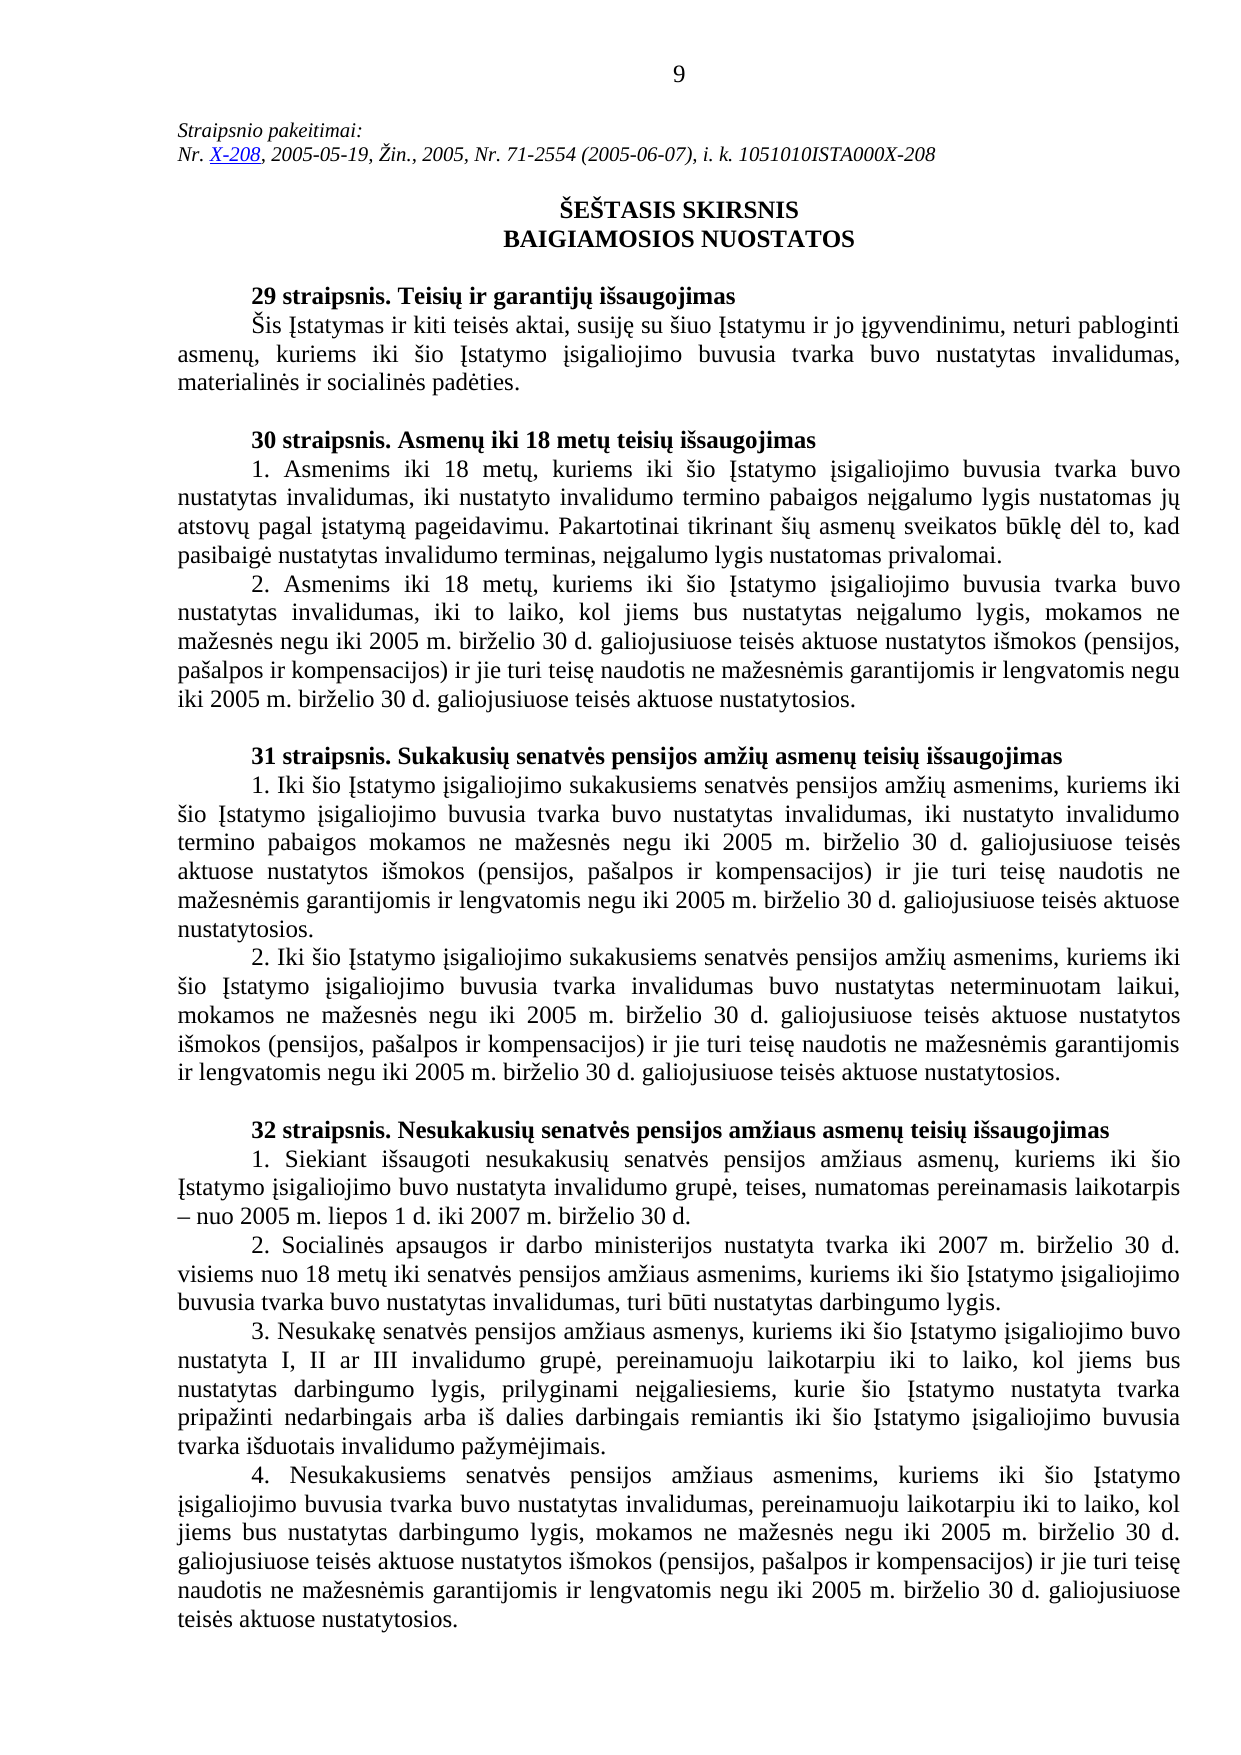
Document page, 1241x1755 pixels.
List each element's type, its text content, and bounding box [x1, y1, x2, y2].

text Nr. X-208, 2005-05-19, Žin., 2005, Nr. 71-2554 (2005-06-07), i. k. 1051010ISTA000X-208 [177, 142, 1181, 166]
text 1. Iki šio Įstatymo įsigaliojimo sukakusiems senatvės pensijos amžių asmenims, kuriems iki šio Įstatymo įsigaliojimo buvusia tvarka buvo nustatytas invalidumas, iki nustatyto invalidumo termino pabaigos mokamos ne mažesnės negu iki 2005 m. birželio 30 d. galiojusiuose teisės aktuose nustatytos išmokos (pensijos, pašalpos ir kompensacijos) ir jie turi teisę naudotis ne mažesnėmis garantijomis ir lengvatomis negu iki 2005 m. birželio 30 d. galiojusiuose teisės aktuose nustatytosios. [177, 770, 1181, 942]
text 2. Iki šio Įstatymo įsigaliojimo sukakusiems senatvės pensijos amžių asmenims, kuriems iki šio Įstatymo įsigaliojimo buvusia tvarka invalidumas buvo nustatytas neterminuotam laikui, mokamos ne mažesnės negu iki 2005 m. birželio 30 d. galiojusiuose teisės aktuose nustatytos išmokos (pensijos, pašalpos ir kompensacijos) ir jie turi teisę naudotis ne mažesnėmis garantijomis ir lengvatomis negu iki 2005 m. birželio 30 d. galiojusiuose teisės aktuose nustatytosios. [177, 942, 1181, 1086]
text 31 straipsnis. Sukakusių senatvės pensijos amžių asmenų teisių išsaugojimas [177, 741, 1181, 770]
text Straipsnio pakeitimai: [177, 118, 1181, 142]
text 2. Asmenims iki 18 metų, kuriems iki šio Įstatymo įsigaliojimo buvusia tvarka buvo nustatytas invalidumas, iki to laiko, kol jiems bus nustatytas neįgalumo lygis, mokamos ne mažesnės negu iki 2005 m. birželio 30 d. galiojusiuose teisės aktuose nustatytos išmokos (pensijos, pašalpos ir kompensacijos) ir jie turi teisę naudotis ne mažesnėmis garantijomis ir lengvatomis negu iki 2005 m. birželio 30 d. galiojusiuose teisės aktuose nustatytosios. [177, 569, 1181, 712]
text 32 straipsnis. Nesukakusių senatvės pensijos amžiaus asmenų teisių išsaugojimas [251, 1115, 1181, 1144]
text 2. Socialinės apsaugos ir darbo ministerijos nustatyta tvarka iki 2007 m. birželio 30 d. visiems nuo 18 metų iki senatvės pensijos amžiaus asmenims, kuriems iki šio Įstatymo įsigaliojimo buvusia tvarka buvo nustatytas invalidumas, turi būti nustatytas darbingumo lygis. [177, 1230, 1181, 1316]
text 3. Nesukakę senatvės pensijos amžiaus asmenys, kuriems iki šio Įstatymo įsigaliojimo buvo nustatyta I, II ar III invalidumo grupė, pereinamuoju laikotarpiu iki to laiko, kol jiems bus nustatytas darbingumo lygis, prilyginami neįgaliesiems, kurie šio Įstatymo nustatyta tvarka pripažinti nedarbingais arba iš dalies darbingais remiantis iki šio Įstatymo įsigaliojimo buvusia tvarka išduotais invalidumo pažymėjimais. [177, 1316, 1181, 1460]
text 29 straipsnis. Teisių ir garantijų išsaugojimas [177, 281, 1181, 310]
text ŠEŠTASIS SKIRSNIS [177, 195, 1181, 224]
text 4. Nesukakusiems senatvės pensijos amžiaus asmenims, kuriems iki šio Įstatymo įsigaliojimo buvusia tvarka buvo nustatytas invalidumas, pereinamuoju laikotarpiu iki to laiko, kol jiems bus nustatytas darbingumo lygis, mokamos ne mažesnės negu iki 2005 m. birželio 30 d. galiojusiuose teisės aktuose nustatytos išmokos (pensijos, pašalpos ir kompensacijos) ir jie turi teisę naudotis ne mažesnėmis garantijomis ir lengvatomis negu iki 2005 m. birželio 30 d. galiojusiuose teisės aktuose nustatytosios. [177, 1460, 1181, 1632]
text 1. Asmenims iki 18 metų, kuriems iki šio Įstatymo įsigaliojimo buvusia tvarka buvo nustatytas invalidumas, iki nustatyto invalidumo termino pabaigos neįgalumo lygis nustatomas jų atstovų pagal įstatymą pageidavimu. Pakartotinai tikrinant šių asmenų sveikatos būklę dėl to, kad pasibaigė nustatytas invalidumo terminas, neįgalumo lygis nustatomas privalomai. [177, 454, 1181, 569]
text 1. Siekiant išsaugoti nesukakusių senatvės pensijos amžiaus asmenų, kuriems iki šio Įstatymo įsigaliojimo buvo nustatyta invalidumo grupė, teises, numatomas pereinamasis laikotarpis – nuo 2005 m. liepos 1 d. iki 2007 m. birželio 30 d. [177, 1144, 1181, 1230]
text 30 straipsnis. Asmenų iki 18 metų teisių išsaugojimas [177, 425, 1181, 454]
text Šis Įstatymas ir kiti teisės aktai, susiję su šiuo Įstatymu ir jo įgyvendinimu, neturi pabloginti asmenų, kuriems iki šio Įstatymo įsigaliojimo buvusia tvarka buvo nustatytas invalidumas, materialinės ir socialinės padėties. [177, 310, 1181, 396]
text BAIGIAMOSIOS NUOSTATOS [177, 224, 1181, 252]
